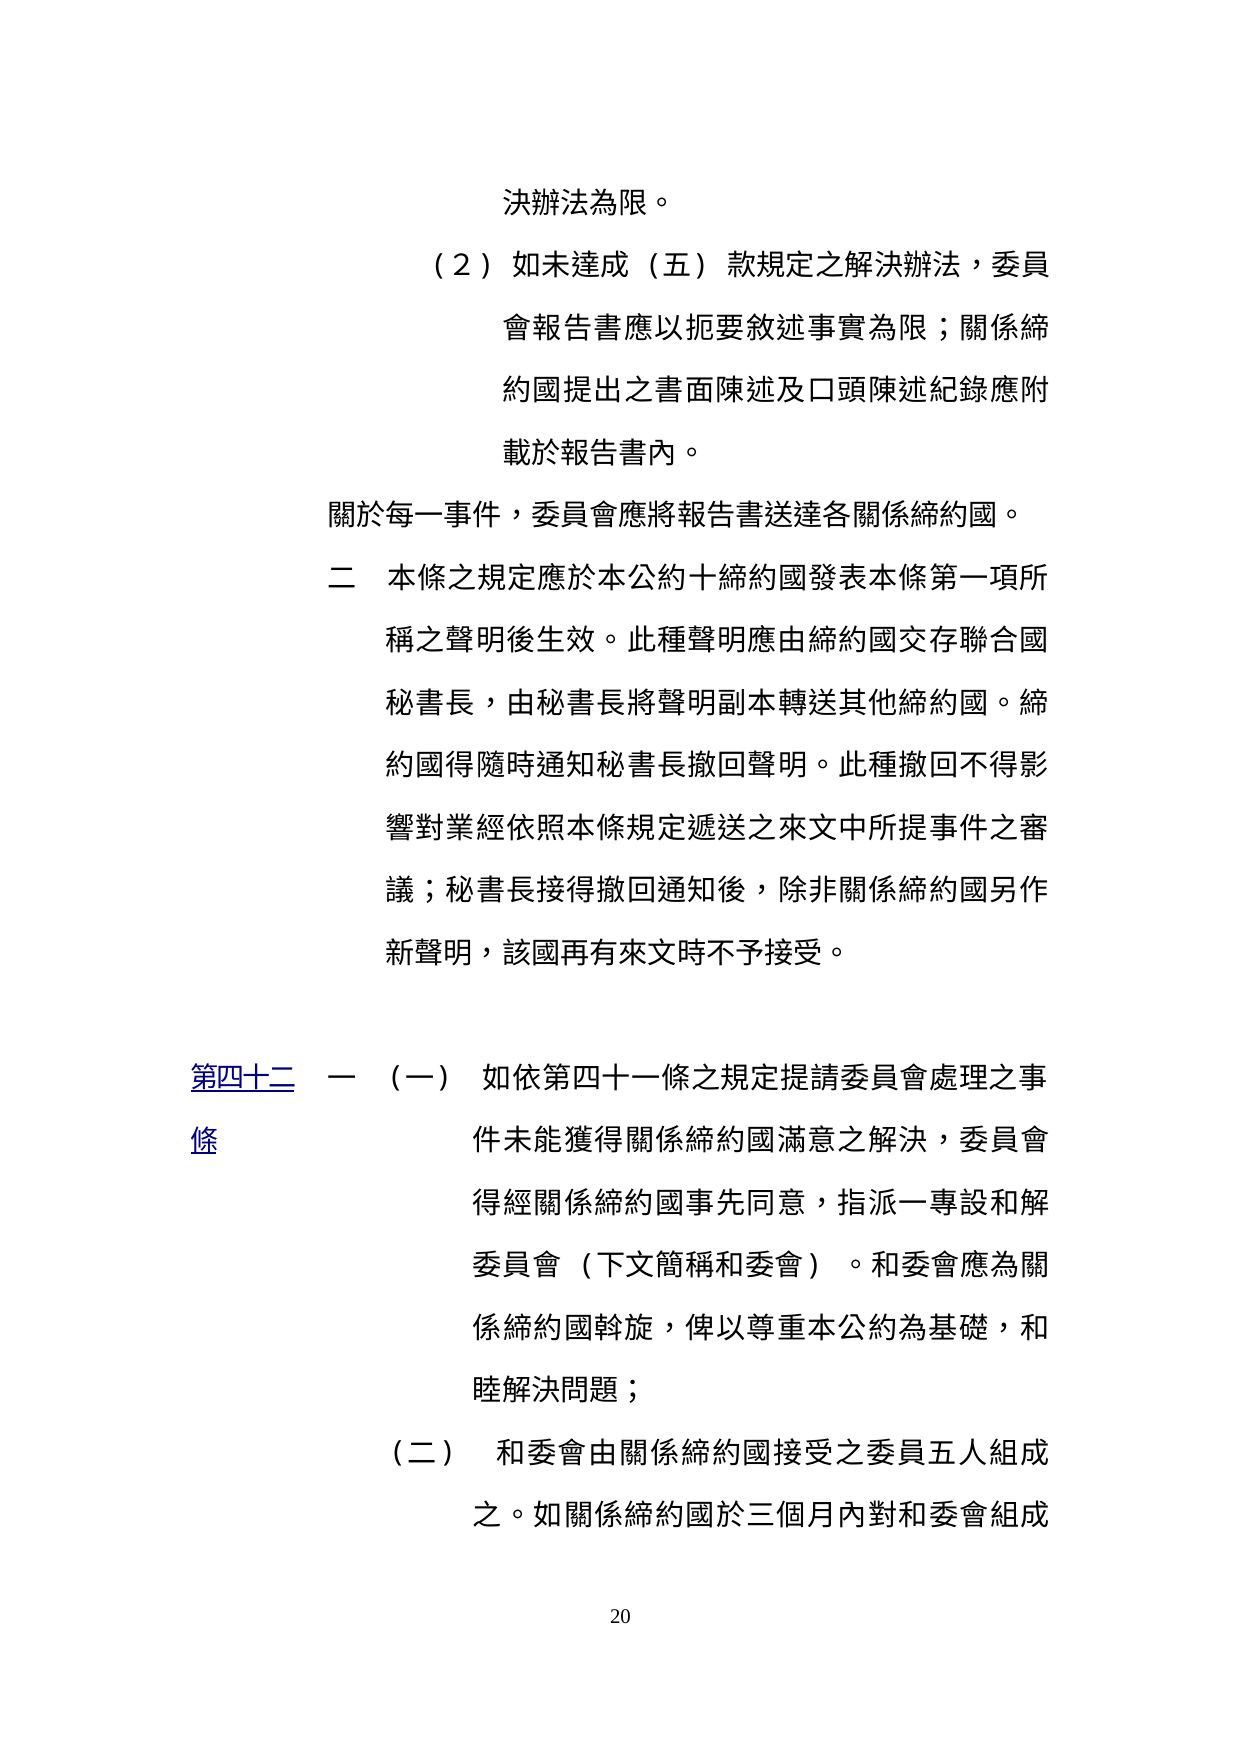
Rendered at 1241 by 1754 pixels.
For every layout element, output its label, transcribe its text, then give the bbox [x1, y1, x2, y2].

table_cell 第四十二條 [187, 974, 324, 1537]
table_cell [187, 96, 324, 974]
table_cell 一 (一) 如依第四十一條之規定提請委員會處理之事件未能獲得關係締約國滿意之解決，委員會得經關係締約國事先同意，指派一專設和解委員會 (下文簡稱和委會) 。和委會應為關係締約國斡旋，俾以尊重本公約為基礎，和睦解決問題； (二) 和委會由關係締約國接受之委員五人組成之。如關係締約國於三個月內對和委會組成 [324, 974, 1053, 1537]
table_cell 決辦法為限。 (２) 如未達成 (五) 款規定之解決辦法，委員會報告書應以扼要敘述事實為限；關係締約國提出之書面陳述及口頭陳述紀錄應附載於報告書內。 關於每一事件，委員會應將報告書送達各關係締約國。 二 本條之規定應於本公約十締約國發表本條第一項所稱之聲明後生效。此種聲明應由締約國交存聯合國秘書長，由秘書長將聲明副本轉送其他締約國。締約國得隨時通知秘書長撤回聲明。此種撤回不得影響對業經依照本條規定遞送之來文中所提事件之審議；秘書長接得撤回通知後，除非關係締約國另作新聲明，該國再有來文時不予接受。 [324, 96, 1053, 974]
